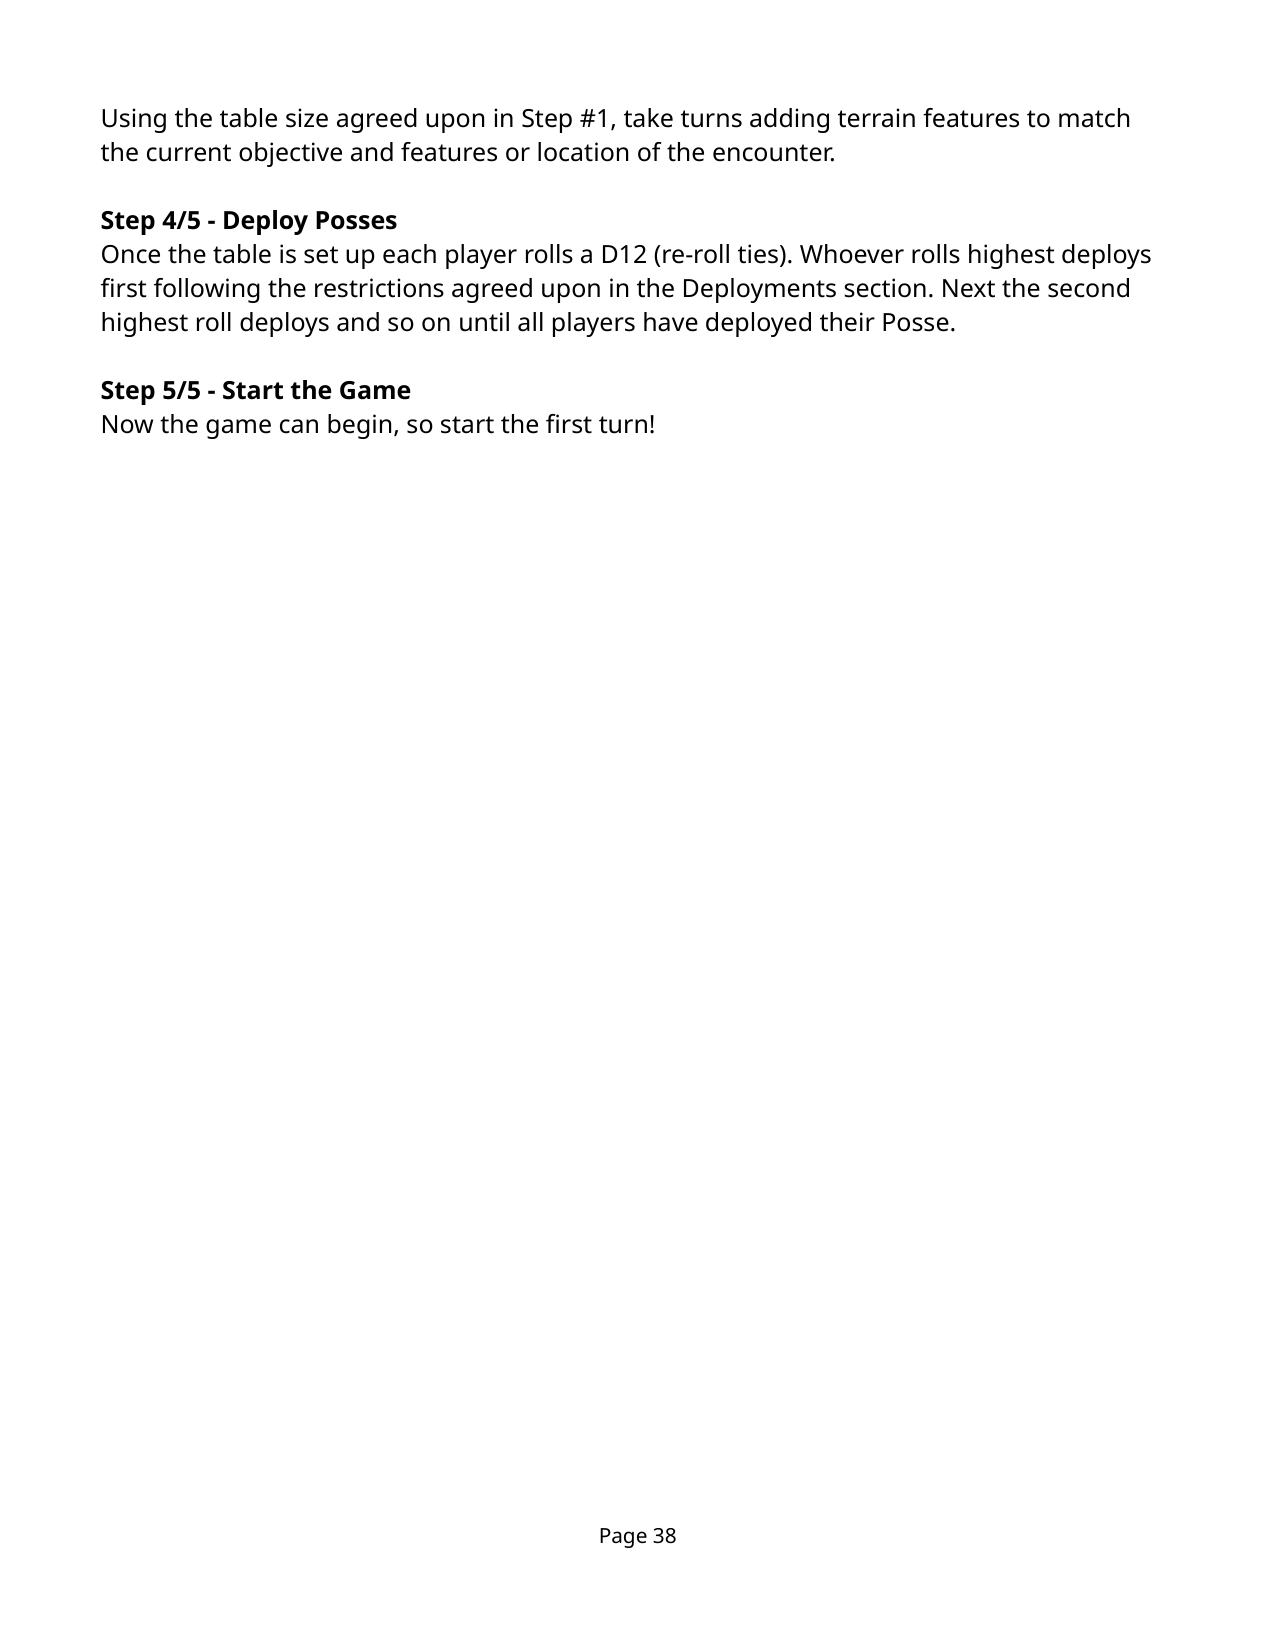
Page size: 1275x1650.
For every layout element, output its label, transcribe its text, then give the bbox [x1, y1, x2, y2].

text Now the game can begin, so start the first turn! [100, 407, 1174, 441]
text Step 4/5 - Deploy Posses [100, 203, 1174, 237]
text Using the table size agreed upon in Step #1, take turns adding terrain features to match the current objective and features or location of the encounter. [100, 100, 1174, 168]
text Step 5/5 - Start the Game [100, 373, 1174, 407]
text Once the table is set up each player rolls a D12 (re-roll ties). Whoever rolls highest deploys first following the restrictions agreed upon in the Deployments section. Next the second highest roll deploys and so on until all players have deployed their Posse. [100, 237, 1174, 339]
